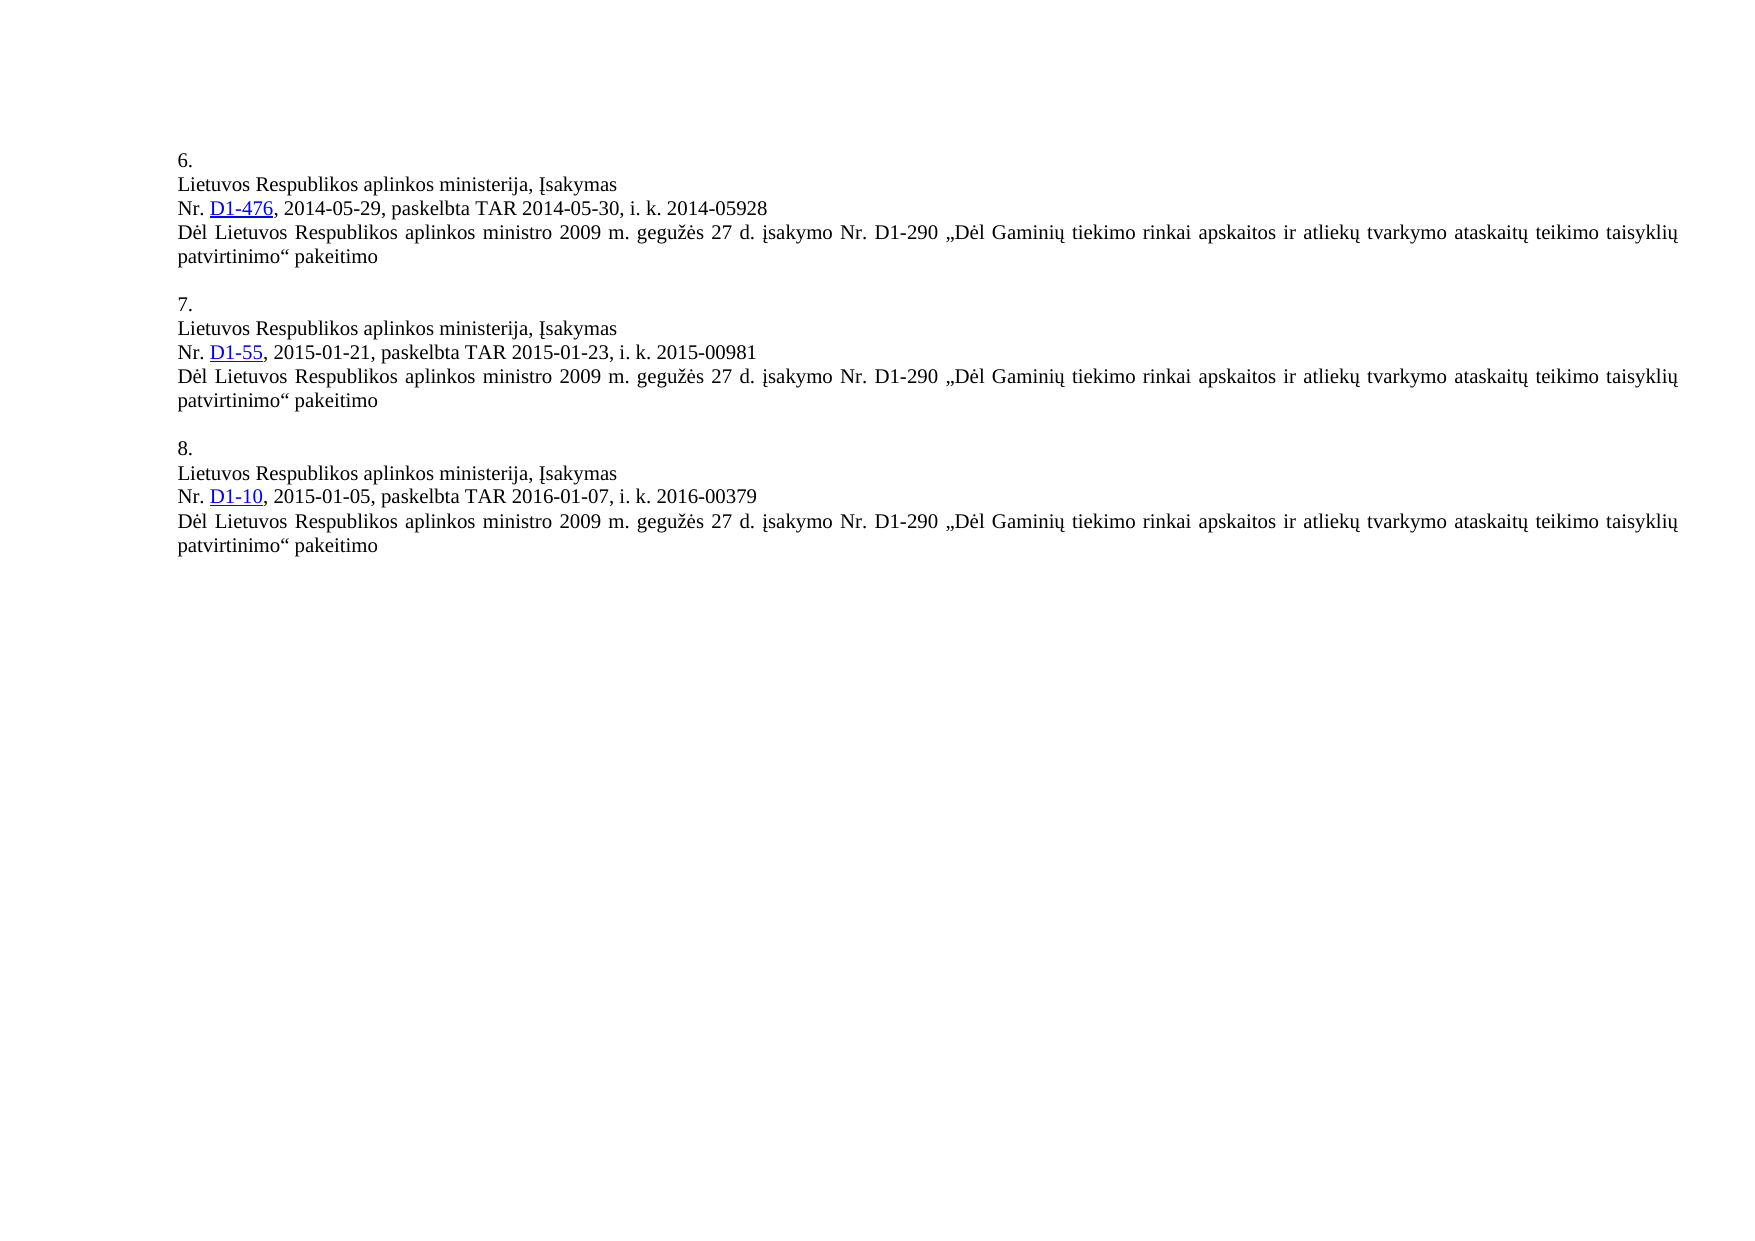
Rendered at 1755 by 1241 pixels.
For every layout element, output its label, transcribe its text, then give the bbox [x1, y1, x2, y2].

text 8. [177, 436, 1680, 460]
text Dėl Lietuvos Respublikos aplinkos ministro 2009 m. gegužės 27 d. įsakymo Nr. D1-290 „Dėl Gaminių tiekimo rinkai apskaitos ir atliekų tvarkymo ataskaitų teikimo taisyklių patvirtinimo“ pakeitimo [177, 220, 1680, 268]
text Dėl Lietuvos Respublikos aplinkos ministro 2009 m. gegužės 27 d. įsakymo Nr. D1-290 „Dėl Gaminių tiekimo rinkai apskaitos ir atliekų tvarkymo ataskaitų teikimo taisyklių patvirtinimo“ pakeitimo [177, 508, 1680, 557]
text Nr. D1-10, 2015-01-05, paskelbta TAR 2016-01-07, i. k. 2016-00379 [177, 484, 1680, 508]
text 7. [177, 292, 1680, 316]
text Nr. D1-55, 2015-01-21, paskelbta TAR 2015-01-23, i. k. 2015-00981 [177, 340, 1680, 364]
text Lietuvos Respublikos aplinkos ministerija, Įsakymas [177, 316, 1680, 340]
text 6. [177, 148, 1680, 172]
text Nr. D1-476, 2014-05-29, paskelbta TAR 2014-05-30, i. k. 2014-05928 [177, 196, 1680, 220]
text Lietuvos Respublikos aplinkos ministerija, Įsakymas [177, 460, 1680, 484]
text Dėl Lietuvos Respublikos aplinkos ministro 2009 m. gegužės 27 d. įsakymo Nr. D1-290 „Dėl Gaminių tiekimo rinkai apskaitos ir atliekų tvarkymo ataskaitų teikimo taisyklių patvirtinimo“ pakeitimo [177, 364, 1680, 412]
text Lietuvos Respublikos aplinkos ministerija, Įsakymas [177, 172, 1680, 196]
